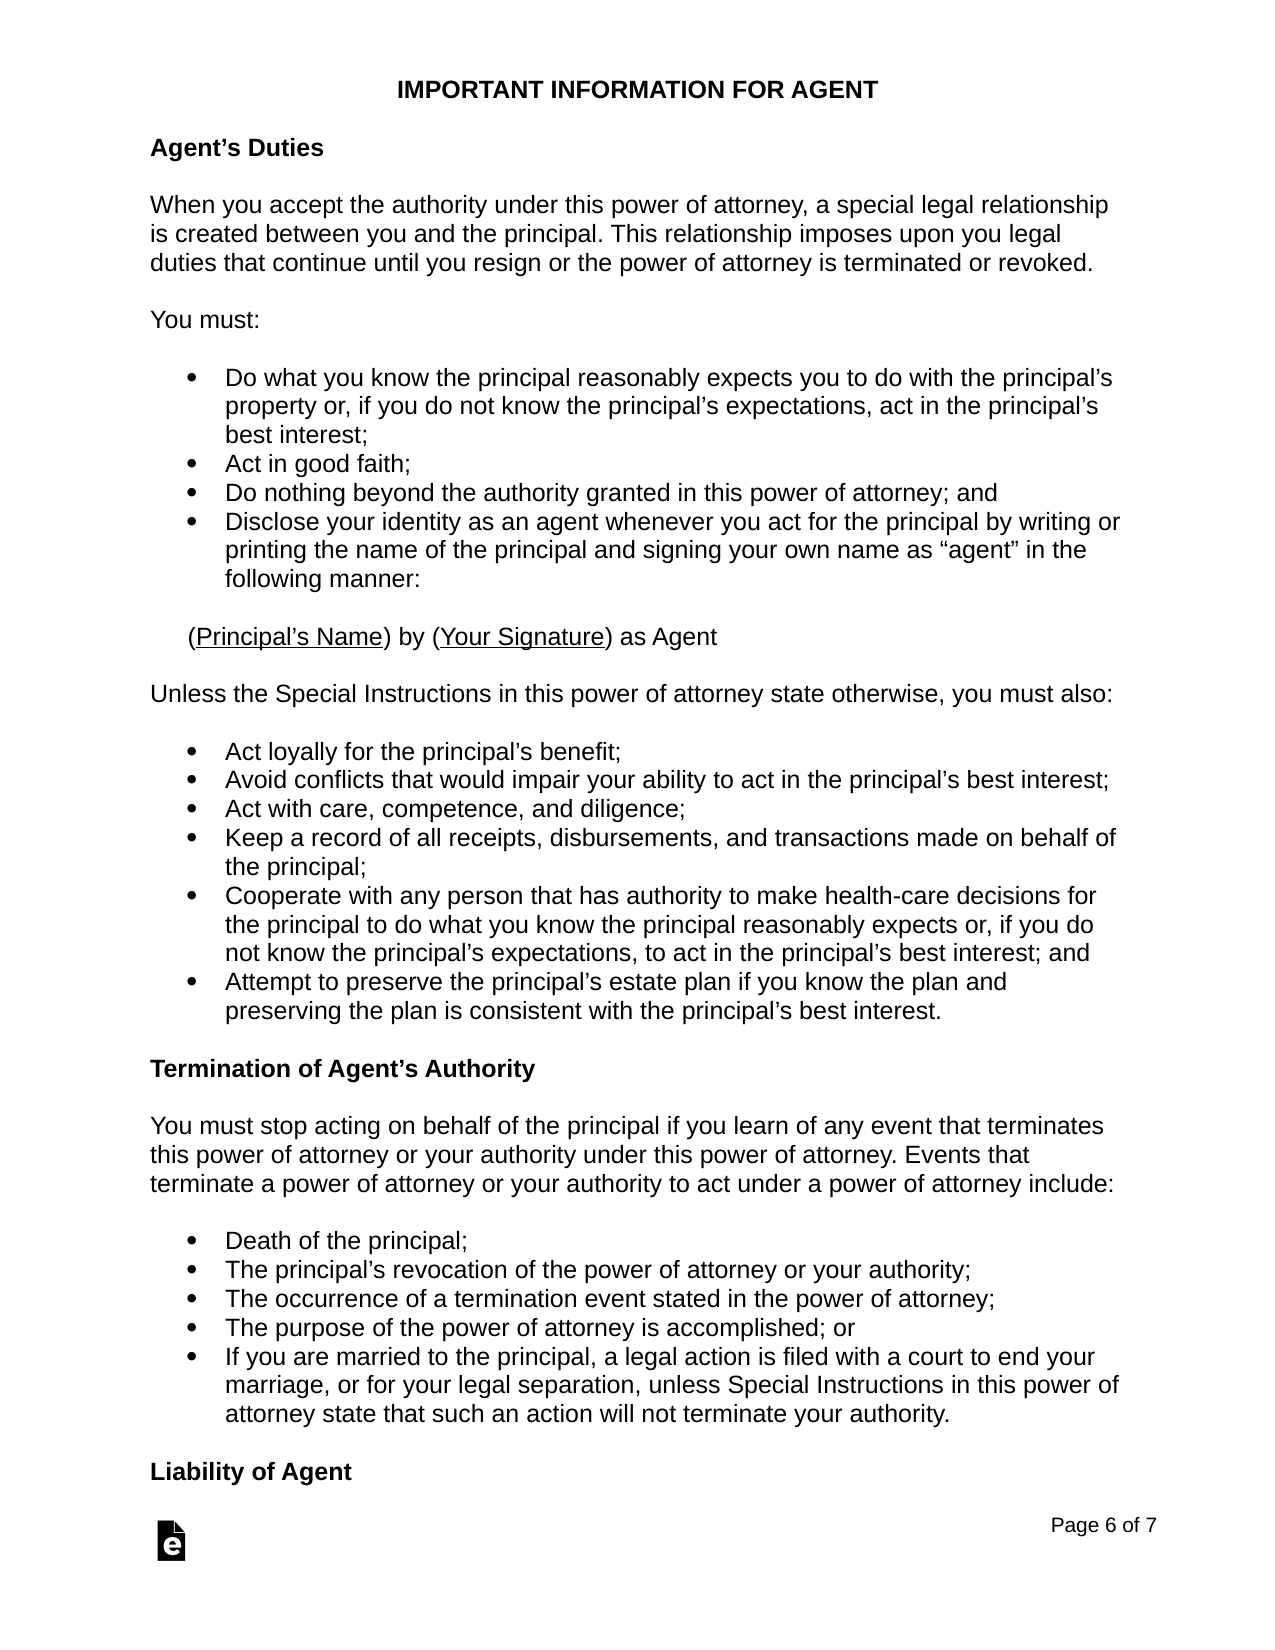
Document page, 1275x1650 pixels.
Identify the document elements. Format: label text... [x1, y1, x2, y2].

text Termination of Agent’s Authority [150, 1053, 1125, 1082]
text Agent’s Duties [150, 132, 1125, 161]
text You must: [150, 305, 1125, 334]
text (Principal’s Name) by (Your Signature) as Agent [187, 622, 1125, 650]
list The occurrence of a termination event stated in the power of attorney; [187, 1284, 1125, 1313]
text IMPORTANT INFORMATION FOR AGENT [150, 75, 1125, 104]
list Avoid conflicts that would impair your ability to act in the principal’s best interest; [187, 766, 1125, 794]
list If you are married to the principal, a legal action is filed with a court to end your marriage, or for your legal separation, unless Special Instructions in this power of attorney state that such an action will not terminate your authority. [187, 1341, 1125, 1428]
list Disclose your identity as an agent whenever you act for the principal by writing or printing the name of the principal and signing your own name as “agent” in the following manner: [187, 507, 1125, 593]
text You must stop acting on behalf of the principal if you learn of any event that terminates this power of attorney or your authority under this power of attorney. Events that terminate a power of attorney or your authority to act under a power of attorney include: [150, 1111, 1125, 1197]
text Liability of Agent [150, 1457, 1125, 1485]
list Cooperate with any person that has authority to make health-care decisions for the principal to do what you know the principal reasonably expects or, if you do not know the principal’s expectations, to act in the principal’s best interest; and [187, 881, 1125, 967]
text When you accept the authority under this power of attorney, a special legal relationship is created between you and the principal. This relationship imposes upon you legal duties that continue until you resign or the power of attorney is terminated or revoked. [150, 190, 1125, 276]
list Keep a record of all receipts, disbursements, and transactions made on behalf of the principal; [187, 823, 1125, 881]
list Do what you know the principal reasonably expects you to do with the principal’s property or, if you do not know the principal’s expectations, act in the principal’s best interest; [187, 362, 1125, 449]
list Act loyally for the principal’s benefit; [187, 737, 1125, 766]
list Act in good faith; [187, 449, 1125, 478]
list Do nothing beyond the authority granted in this power of attorney; and [187, 478, 1125, 507]
list The principal’s revocation of the power of attorney or your authority; [187, 1255, 1125, 1284]
list The purpose of the power of attorney is accomplished; or [187, 1313, 1125, 1341]
list Act with care, competence, and diligence; [187, 794, 1125, 823]
list Death of the principal; [187, 1226, 1125, 1255]
list Attempt to preserve the principal’s estate plan if you know the plan and preserving the plan is consistent with the principal’s best interest. [187, 967, 1125, 1025]
text Unless the Special Instructions in this power of attorney state otherwise, you must also: [150, 679, 1125, 708]
